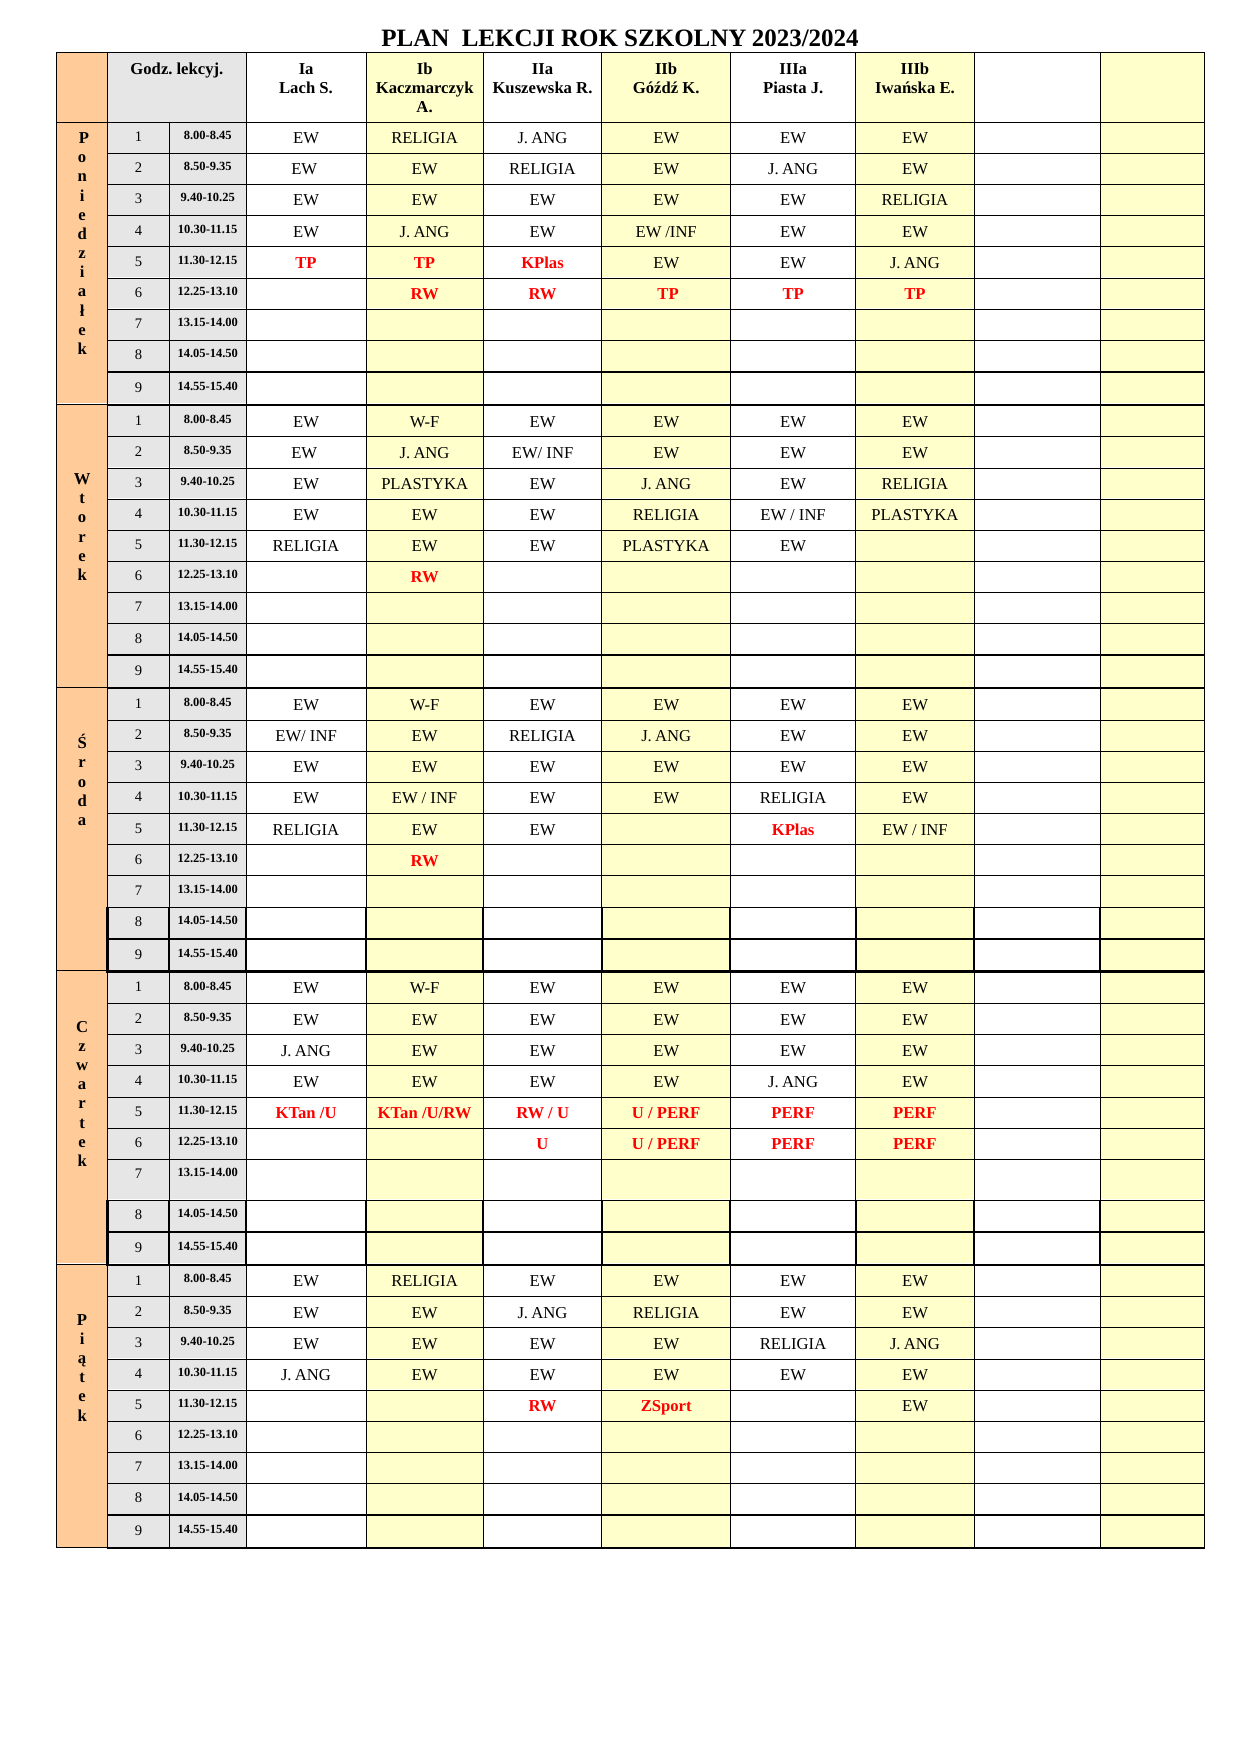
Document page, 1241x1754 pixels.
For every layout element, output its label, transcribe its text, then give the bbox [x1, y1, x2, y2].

table_cell [731, 562, 855, 592]
table_cell [484, 310, 601, 340]
table_cell 8.00-8.45 [170, 123, 246, 153]
table_cell 1 [108, 1266, 169, 1296]
table_cell [731, 1160, 855, 1199]
table_cell [1101, 1066, 1204, 1097]
table_cell EW [602, 154, 730, 184]
table_cell [602, 593, 730, 623]
table_cell [975, 1098, 1100, 1128]
table_cell [1101, 1297, 1204, 1327]
table_cell 11.30-12.15 [170, 531, 246, 561]
table_cell EW [247, 1328, 366, 1358]
table_cell [975, 721, 1100, 751]
table_header [1101, 53, 1204, 122]
table_cell J. ANG [367, 437, 483, 467]
table_cell [975, 247, 1100, 277]
table_cell [975, 469, 1100, 498]
table_cell [367, 1453, 483, 1483]
table_cell EW [367, 154, 483, 184]
table_cell [247, 341, 366, 371]
table_cell EW [856, 721, 974, 751]
table_cell [975, 908, 1099, 938]
table_cell EW [856, 689, 974, 720]
table_cell [856, 624, 974, 654]
table_cell [731, 341, 855, 371]
table_cell [1101, 814, 1204, 844]
table_cell [602, 845, 730, 875]
table_cell 5 [108, 247, 169, 277]
table_cell EW [367, 721, 483, 751]
table_cell EW [484, 406, 601, 436]
table_cell [484, 1453, 601, 1483]
table_cell [975, 1066, 1100, 1097]
table_cell [975, 1004, 1100, 1034]
table_cell [856, 310, 974, 340]
table_cell EW [247, 783, 366, 813]
table_cell [1101, 908, 1204, 938]
table_cell [975, 940, 1099, 970]
table_cell [602, 341, 730, 371]
table_cell [1101, 341, 1204, 371]
table_cell EW / INF [367, 783, 483, 813]
table_cell EW [856, 1004, 974, 1034]
table_cell [247, 1201, 365, 1231]
table_cell TP [247, 247, 366, 277]
table_cell [1101, 531, 1204, 561]
table_cell EW [367, 1297, 483, 1327]
table_cell 4 [108, 216, 169, 246]
text PLAN LEKCJI ROK SZKOLNY 2023/2024 [118, 23, 1122, 52]
table_cell EW [856, 1391, 974, 1421]
table_cell [856, 656, 974, 687]
table_cell [484, 876, 601, 907]
table_cell [602, 876, 730, 907]
table_cell EW [856, 406, 974, 436]
table_cell [975, 341, 1100, 371]
table_cell [975, 1129, 1100, 1159]
table_cell EW [731, 185, 855, 215]
table_cell 12.25-13.10 [170, 279, 246, 308]
table_cell [1101, 123, 1204, 153]
table_cell [1101, 1160, 1204, 1199]
table_cell PERF [731, 1098, 855, 1128]
table_cell [857, 1233, 973, 1263]
table_cell [1101, 1035, 1204, 1065]
table_cell 1 [108, 973, 169, 1003]
table_cell EW [247, 469, 366, 498]
table_cell 6 [108, 562, 169, 592]
table_cell [1101, 469, 1204, 498]
table_cell KTan /U/RW [367, 1098, 483, 1128]
table_cell [856, 1422, 974, 1452]
table_cell EW [602, 1066, 730, 1097]
table_cell EW [484, 689, 601, 720]
table_cell 11.30-12.15 [170, 1098, 246, 1128]
table_cell [731, 1484, 855, 1514]
table_cell [857, 940, 973, 970]
table_header IIb Góźdź K. [602, 53, 730, 122]
table_cell 6 [108, 279, 169, 308]
table_cell [731, 1453, 855, 1483]
table_cell [247, 940, 365, 970]
table_cell [975, 1391, 1100, 1421]
table_cell 13.15-14.00 [170, 593, 246, 623]
table_cell EW [602, 123, 730, 153]
table_cell EW [731, 1360, 855, 1389]
table_cell 14.55-15.40 [170, 373, 246, 403]
table_cell PLASTYKA [367, 469, 483, 498]
table_cell [856, 1516, 974, 1547]
table_cell [367, 1391, 483, 1421]
table_header [57, 53, 107, 122]
table_cell J. ANG [856, 1328, 974, 1358]
table_cell 14.55-15.40 [170, 940, 245, 970]
table_cell [975, 1233, 1099, 1263]
table_cell EW [484, 783, 601, 813]
table_cell [1101, 406, 1204, 436]
table_cell [367, 1516, 483, 1547]
table_cell 8 [108, 624, 169, 654]
table_cell [856, 1160, 974, 1199]
table_cell EW [731, 247, 855, 277]
table_cell 14.05-14.50 [170, 624, 246, 654]
table_cell EW [367, 531, 483, 561]
table_cell EW [247, 500, 366, 530]
table_cell [603, 1233, 729, 1263]
table_cell [1101, 1004, 1204, 1034]
table_cell EW [367, 500, 483, 530]
table_cell EW [602, 247, 730, 277]
table_cell [367, 373, 483, 403]
table_cell 13.15-14.00 [170, 1453, 246, 1483]
table_cell [975, 1160, 1100, 1199]
table_header Ia Lach S. [247, 53, 366, 122]
table_cell EW [367, 1066, 483, 1097]
table_cell RW [367, 845, 483, 875]
table_cell [975, 656, 1100, 687]
table_cell [602, 1516, 730, 1547]
table_cell [484, 1233, 601, 1263]
table_cell [602, 1160, 730, 1199]
table_cell EW [247, 216, 366, 246]
table_cell TP [856, 279, 974, 308]
table_cell EW [602, 185, 730, 215]
table_cell [975, 1516, 1100, 1547]
table_cell [975, 1328, 1100, 1358]
table_cell [602, 373, 730, 403]
table_cell EW [731, 721, 855, 751]
table_cell [731, 1233, 855, 1263]
table_cell EW [856, 973, 974, 1003]
table_cell 2 [108, 154, 169, 184]
table_cell 8.50-9.35 [170, 437, 246, 467]
table_cell RELIGIA [602, 500, 730, 530]
table_cell EW [602, 689, 730, 720]
table_cell EW / INF [731, 500, 855, 530]
table_cell [975, 500, 1100, 530]
table_cell [1101, 752, 1204, 782]
table_cell 8.00-8.45 [170, 1266, 246, 1296]
table_cell [1101, 1098, 1204, 1128]
table_cell EW [247, 752, 366, 782]
table_cell [975, 185, 1100, 215]
table_cell [367, 1160, 483, 1199]
table_cell RELIGIA [247, 814, 366, 844]
table_cell EW [856, 123, 974, 153]
table_cell J. ANG [367, 216, 483, 246]
table_cell EW [247, 154, 366, 184]
table_cell EW [247, 1266, 366, 1296]
table_cell 1 [108, 406, 169, 436]
table_cell [247, 1129, 366, 1159]
table_cell J. ANG [484, 123, 601, 153]
table_cell [857, 1201, 973, 1231]
table_cell [247, 562, 366, 592]
table_cell 11.30-12.15 [170, 1391, 246, 1421]
table_cell RW / U [484, 1098, 601, 1128]
table_cell TP [367, 247, 483, 277]
table_cell [975, 373, 1100, 403]
table_cell 9 [108, 373, 169, 403]
table_cell [484, 341, 601, 371]
table_cell 5 [108, 531, 169, 561]
table_cell EW [367, 1035, 483, 1065]
table_cell EW [247, 406, 366, 436]
table_cell 13.15-14.00 [170, 876, 246, 907]
table_cell EW / INF [856, 814, 974, 844]
table_cell [731, 1201, 855, 1231]
table_cell 12.25-13.10 [170, 1129, 246, 1159]
table_cell [367, 940, 482, 970]
table_cell EW [602, 1328, 730, 1358]
table_cell EW [731, 689, 855, 720]
table_cell [247, 593, 366, 623]
table_cell P i ą t e k [57, 1265, 107, 1547]
table_cell [975, 593, 1100, 623]
table_cell EW [731, 1297, 855, 1327]
table_cell [856, 876, 974, 907]
table_header IIa Kuszewska R. [484, 53, 601, 122]
table_cell 11.30-12.15 [170, 247, 246, 277]
table_cell EW [602, 1004, 730, 1034]
table_cell 14.05-14.50 [170, 908, 245, 938]
table_header IIIa Piasta J. [731, 53, 855, 122]
table_cell [856, 1453, 974, 1483]
table_cell ZSport [602, 1391, 730, 1421]
table_cell 5 [108, 1391, 169, 1421]
table_cell [731, 593, 855, 623]
table_cell EW [602, 406, 730, 436]
table_cell [975, 1360, 1100, 1389]
table_cell [1101, 783, 1204, 813]
table_cell [484, 1160, 601, 1199]
table_cell KTan /U [247, 1098, 366, 1128]
table_cell 9 [108, 656, 169, 687]
table_cell 9.40-10.25 [170, 1328, 246, 1358]
table_cell [1101, 1328, 1204, 1358]
table_cell [247, 1233, 365, 1263]
table_cell KPlas [731, 814, 855, 844]
table_cell 12.25-13.10 [170, 562, 246, 592]
table_cell [1101, 1266, 1204, 1296]
table_cell KPlas [484, 247, 601, 277]
table_cell [602, 1484, 730, 1514]
table_cell EW [731, 216, 855, 246]
table_cell 8.50-9.35 [170, 721, 246, 751]
table_cell [367, 1484, 483, 1514]
table_cell [1101, 845, 1204, 875]
table_cell EW [602, 752, 730, 782]
table_cell [975, 689, 1100, 720]
table_cell 5 [108, 1098, 169, 1128]
table_cell [367, 341, 483, 371]
table_cell [1101, 1422, 1204, 1452]
table_cell [856, 1484, 974, 1514]
table_cell EW [856, 216, 974, 246]
table_cell [247, 279, 366, 308]
table_cell [1101, 940, 1204, 970]
table_cell 8 [109, 908, 168, 938]
table_cell [856, 373, 974, 403]
table_cell EW [602, 783, 730, 813]
table_cell [975, 437, 1100, 467]
table_cell 14.55-15.40 [170, 1516, 246, 1547]
table_cell [1101, 1453, 1204, 1483]
table_cell EW [484, 973, 601, 1003]
table_cell 3 [108, 1035, 169, 1065]
table_cell EW [856, 1266, 974, 1296]
table_cell [731, 310, 855, 340]
table_cell [484, 656, 601, 687]
table_cell RELIGIA [367, 1266, 483, 1296]
table_cell EW [367, 1328, 483, 1358]
table_cell [367, 1129, 483, 1159]
table_cell [975, 973, 1100, 1003]
table_cell [975, 1297, 1100, 1327]
table_cell [975, 279, 1100, 308]
table_cell RELIGIA [484, 154, 601, 184]
table_cell [1101, 1516, 1204, 1547]
table_cell 10.30-11.15 [170, 783, 246, 813]
table_cell 9.40-10.25 [170, 469, 246, 498]
table_cell EW [484, 1066, 601, 1097]
table_cell 14.55-15.40 [170, 656, 246, 687]
table_cell [484, 1422, 601, 1452]
table_cell EW [247, 1004, 366, 1034]
table_cell [975, 752, 1100, 782]
table_cell 11.30-12.15 [170, 814, 246, 844]
table_cell EW [856, 154, 974, 184]
table_cell EW [484, 1035, 601, 1065]
table_cell [1101, 1484, 1204, 1514]
table_cell EW [856, 437, 974, 467]
table_cell J. ANG [247, 1035, 366, 1065]
table_cell 3 [108, 185, 169, 215]
table_cell RELIGIA [731, 783, 855, 813]
table_cell EW [367, 1004, 483, 1034]
table_cell EW [247, 689, 366, 720]
table_cell U [484, 1129, 601, 1159]
table_cell [247, 876, 366, 907]
table_cell RELIGIA [856, 185, 974, 215]
table_cell [1101, 185, 1204, 215]
table_header [975, 53, 1100, 122]
table_cell [975, 1422, 1100, 1452]
table_cell 6 [108, 1129, 169, 1159]
table_cell [603, 940, 729, 970]
table_cell EW [484, 185, 601, 215]
table_cell 14.05-14.50 [170, 1201, 245, 1231]
table_cell [975, 562, 1100, 592]
table_cell RW [367, 279, 483, 308]
table_cell 9 [109, 1233, 168, 1263]
table_cell [1101, 247, 1204, 277]
table_cell [1101, 1233, 1204, 1263]
table_cell [247, 310, 366, 340]
table_cell [602, 562, 730, 592]
table_cell EW [367, 752, 483, 782]
table_cell [367, 624, 483, 654]
table_cell [731, 876, 855, 907]
table_cell EW [731, 1035, 855, 1065]
table_cell EW [856, 752, 974, 782]
table_cell [1101, 1391, 1204, 1421]
table_cell [367, 593, 483, 623]
table_cell 3 [108, 752, 169, 782]
table_cell [856, 531, 974, 561]
table_cell [247, 1453, 366, 1483]
table_cell EW [484, 1360, 601, 1389]
table_cell EW [731, 752, 855, 782]
table_cell J. ANG [602, 721, 730, 751]
table_cell 9.40-10.25 [170, 1035, 246, 1065]
table_cell U / PERF [602, 1129, 730, 1159]
table_cell [484, 845, 601, 875]
table_cell EW [731, 1266, 855, 1296]
table_cell [731, 845, 855, 875]
table_cell 7 [108, 593, 169, 623]
table_cell [975, 876, 1100, 907]
table_cell TP [731, 279, 855, 308]
table_cell 8 [109, 1201, 168, 1231]
table_cell [1101, 973, 1204, 1003]
table_cell PERF [856, 1098, 974, 1128]
table_cell W-F [367, 689, 483, 720]
table_cell EW [484, 752, 601, 782]
table_cell PLASTYKA [602, 531, 730, 561]
table_cell 2 [108, 1297, 169, 1327]
table_header IIIb Iwańska E. [856, 53, 974, 122]
table_cell 5 [108, 814, 169, 844]
table_cell EW /INF [602, 216, 730, 246]
table_cell [602, 656, 730, 687]
table_cell 8.50-9.35 [170, 1004, 246, 1034]
table_cell 10.30-11.15 [170, 500, 246, 530]
table_cell RW [367, 562, 483, 592]
table_cell [975, 1201, 1099, 1231]
table_header Godz. lekcyj. [108, 53, 246, 122]
table_cell [247, 656, 366, 687]
table_cell EW [367, 1360, 483, 1389]
table_cell U / PERF [602, 1098, 730, 1128]
table_cell [975, 814, 1100, 844]
table_cell 8.50-9.35 [170, 154, 246, 184]
table_cell 13.15-14.00 [170, 310, 246, 340]
table_cell [731, 1422, 855, 1452]
table_cell [731, 656, 855, 687]
table_cell 3 [108, 1328, 169, 1358]
table_cell EW [484, 1004, 601, 1034]
table_cell [367, 1422, 483, 1452]
table_cell 12.25-13.10 [170, 845, 246, 875]
table_cell [1101, 1360, 1204, 1389]
table_cell J. ANG [484, 1297, 601, 1327]
table_cell [484, 373, 601, 403]
table_cell EW/ INF [247, 721, 366, 751]
table_cell [247, 1160, 366, 1199]
table_cell TP [602, 279, 730, 308]
table_cell EW [484, 531, 601, 561]
table_cell J. ANG [602, 469, 730, 498]
table_cell [484, 908, 601, 938]
table_cell [975, 1453, 1100, 1483]
table_cell [247, 1484, 366, 1514]
table_cell RELIGIA [602, 1297, 730, 1327]
table_cell [484, 593, 601, 623]
table_cell [975, 531, 1100, 561]
table_cell EW [856, 783, 974, 813]
table_cell [484, 1484, 601, 1514]
table_cell 9.40-10.25 [170, 185, 246, 215]
table_cell 6 [108, 845, 169, 875]
table_cell 2 [108, 721, 169, 751]
table_cell [484, 1516, 601, 1547]
table_cell [602, 624, 730, 654]
table_cell [484, 624, 601, 654]
table_cell RW [484, 1391, 601, 1421]
table_cell [367, 876, 483, 907]
table_cell EW [484, 814, 601, 844]
table_cell [1101, 876, 1204, 907]
table_cell [856, 562, 974, 592]
table_cell [975, 624, 1100, 654]
table_cell EW [602, 1266, 730, 1296]
table_cell EW [247, 123, 366, 153]
table_cell [602, 1422, 730, 1452]
table_cell 1 [108, 689, 169, 720]
table_cell EW [856, 1297, 974, 1327]
table_cell [484, 940, 601, 970]
table_cell EW/ INF [484, 437, 601, 467]
table_cell [367, 310, 483, 340]
table_cell [367, 1233, 482, 1263]
table_cell [367, 656, 483, 687]
table_cell EW [484, 1328, 601, 1358]
table_cell [1101, 656, 1204, 687]
table_cell [975, 1266, 1100, 1296]
table_cell RELIGIA [484, 721, 601, 751]
table_cell [603, 1201, 729, 1231]
table_cell 8.00-8.45 [170, 689, 246, 720]
table_cell EW [247, 973, 366, 1003]
table_cell W t o r e k [57, 405, 107, 687]
table_cell EW [484, 500, 601, 530]
table_cell 8.00-8.45 [170, 406, 246, 436]
table_cell [602, 310, 730, 340]
table_cell [975, 154, 1100, 184]
table_cell EW [731, 406, 855, 436]
table_header Ib Kaczmarczyk A. [367, 53, 483, 122]
table_cell [1101, 437, 1204, 467]
table_cell [1101, 721, 1204, 751]
table_cell [1101, 1129, 1204, 1159]
table_cell J. ANG [731, 154, 855, 184]
table_cell [247, 1391, 366, 1421]
table_cell 4 [108, 783, 169, 813]
table_cell 7 [108, 1453, 169, 1483]
table_cell 12.25-13.10 [170, 1422, 246, 1452]
table_cell 14.55-15.40 [170, 1233, 245, 1263]
table_cell [731, 624, 855, 654]
table_cell [975, 1035, 1100, 1065]
table_cell [731, 1516, 855, 1547]
table_cell EW [602, 1035, 730, 1065]
table_cell 10.30-11.15 [170, 216, 246, 246]
table_cell 1 [108, 123, 169, 153]
table_cell [602, 814, 730, 844]
table_cell 14.05-14.50 [170, 1484, 246, 1514]
table_cell EW [247, 1297, 366, 1327]
table_cell [484, 1201, 601, 1231]
table_cell 9 [109, 940, 168, 970]
table_cell EW [731, 531, 855, 561]
table_cell J. ANG [731, 1066, 855, 1097]
table_cell W-F [367, 406, 483, 436]
table_cell 8 [108, 341, 169, 371]
table_cell [1101, 154, 1204, 184]
table_cell [1101, 216, 1204, 246]
table_cell [856, 341, 974, 371]
table_cell 7 [108, 876, 169, 907]
table_cell [975, 1484, 1100, 1514]
table_cell [856, 845, 974, 875]
table_cell [975, 845, 1100, 875]
table_cell [1101, 279, 1204, 308]
table_cell 7 [108, 310, 169, 340]
table_cell 8.50-9.35 [170, 1297, 246, 1327]
table_cell [975, 310, 1100, 340]
table_cell 4 [108, 500, 169, 530]
table_cell [247, 373, 366, 403]
table_cell EW [856, 1360, 974, 1389]
table_cell EW [367, 185, 483, 215]
table_cell [1101, 624, 1204, 654]
table_cell 8.00-8.45 [170, 973, 246, 1003]
table_cell 10.30-11.15 [170, 1360, 246, 1389]
table_cell [602, 1453, 730, 1483]
table_cell [856, 593, 974, 623]
table_cell EW [484, 216, 601, 246]
table_cell [731, 940, 855, 970]
table_cell [1101, 500, 1204, 530]
table_cell [975, 783, 1100, 813]
table_cell RW [484, 279, 601, 308]
table_cell Ś r o d a [57, 688, 107, 970]
table_cell PERF [856, 1129, 974, 1159]
table_cell PERF [731, 1129, 855, 1159]
table_cell EW [247, 1066, 366, 1097]
table_cell EW [602, 437, 730, 467]
table_cell [1101, 310, 1204, 340]
table_cell [1101, 593, 1204, 623]
table_cell EW [247, 437, 366, 467]
table_cell 10.30-11.15 [170, 1066, 246, 1097]
table_cell [975, 406, 1100, 436]
table_cell [247, 1516, 366, 1547]
table_cell PLASTYKA [856, 500, 974, 530]
table_cell [1101, 1201, 1204, 1231]
table_cell EW [484, 1266, 601, 1296]
table_cell EW [731, 469, 855, 498]
table_cell 4 [108, 1066, 169, 1097]
table_cell EW [731, 123, 855, 153]
table_cell EW [856, 1066, 974, 1097]
table_cell EW [602, 973, 730, 1003]
table_cell [247, 908, 365, 938]
table_cell EW [247, 185, 366, 215]
table_cell EW [731, 1004, 855, 1034]
table_cell EW [731, 973, 855, 1003]
table_cell J. ANG [856, 247, 974, 277]
table_cell 2 [108, 437, 169, 467]
table_cell EW [367, 814, 483, 844]
table_cell RELIGIA [247, 531, 366, 561]
table_cell [367, 1201, 482, 1231]
table_cell 13.15-14.00 [170, 1160, 246, 1199]
table_cell [1101, 373, 1204, 403]
table_cell EW [856, 1035, 974, 1065]
table_cell EW [731, 437, 855, 467]
table_cell [975, 123, 1100, 153]
table_cell J. ANG [247, 1360, 366, 1389]
table_cell [1101, 689, 1204, 720]
table_cell W-F [367, 973, 483, 1003]
table_cell [1101, 562, 1204, 592]
table_cell RELIGIA [367, 123, 483, 153]
table_cell [731, 908, 855, 938]
table_cell [367, 908, 482, 938]
table_cell [857, 908, 973, 938]
table_cell RELIGIA [856, 469, 974, 498]
table_cell P o n i e d z i a ł e k [57, 123, 107, 403]
table_cell [603, 908, 729, 938]
table_cell [484, 562, 601, 592]
table_cell [247, 845, 366, 875]
table_cell [247, 624, 366, 654]
table_cell 9 [108, 1516, 169, 1547]
table_cell 4 [108, 1360, 169, 1389]
table_cell EW [602, 1360, 730, 1389]
table_cell RELIGIA [731, 1328, 855, 1358]
table_cell 7 [108, 1160, 169, 1199]
table_cell [975, 216, 1100, 246]
table_cell 8 [108, 1484, 169, 1514]
table_cell [731, 1391, 855, 1421]
table_cell C z w a r t e k [57, 971, 107, 1263]
table_cell 6 [108, 1422, 169, 1452]
table_cell 2 [108, 1004, 169, 1034]
table_cell 3 [108, 469, 169, 498]
table_cell EW [484, 469, 601, 498]
table_cell [731, 373, 855, 403]
table_cell [247, 1422, 366, 1452]
table_cell 9.40-10.25 [170, 752, 246, 782]
table_cell 14.05-14.50 [170, 341, 246, 371]
